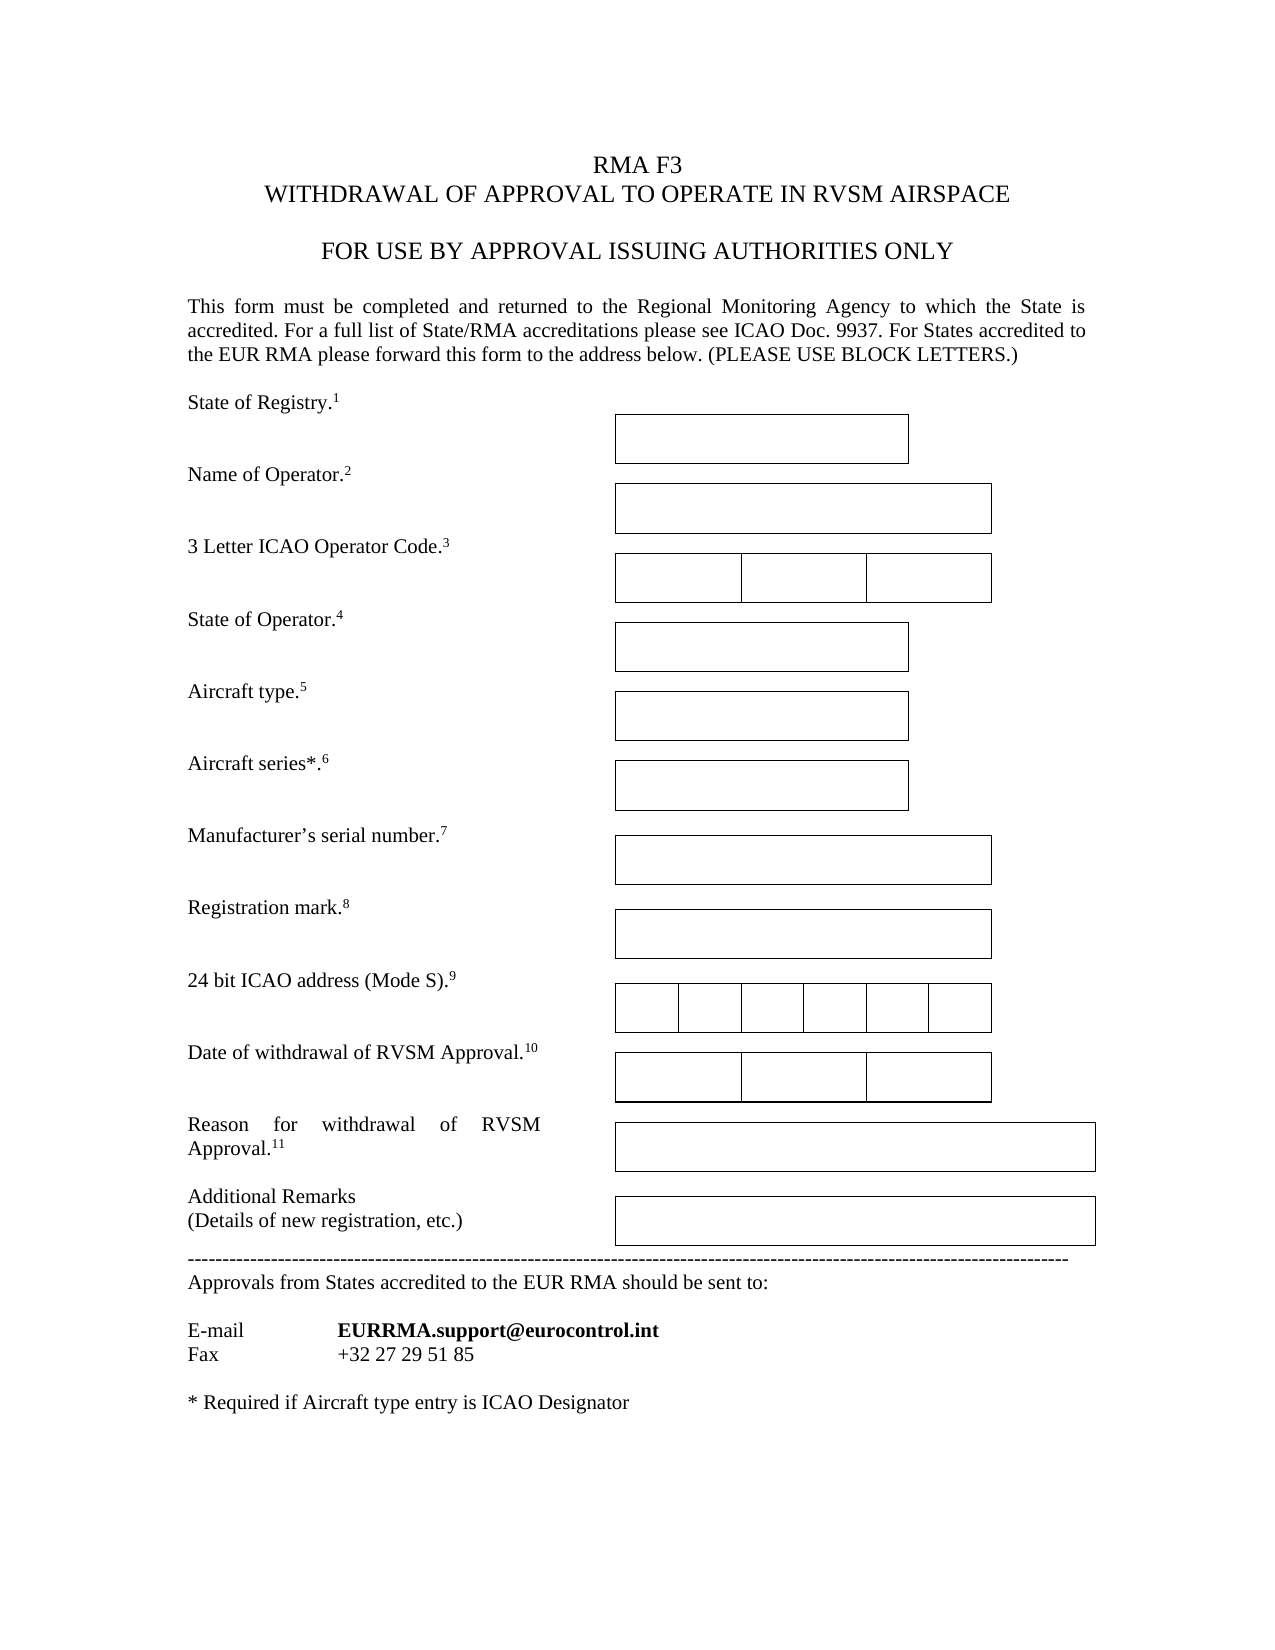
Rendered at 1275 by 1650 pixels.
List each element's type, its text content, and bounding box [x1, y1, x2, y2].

text Date of withdrawal of RVSM Approval.10 [187, 1040, 541, 1064]
text Additional Remarks [187, 1184, 541, 1208]
text Registration mark.8 [187, 895, 541, 919]
text Manufacturer’s serial number.7 [187, 823, 541, 847]
table_header [616, 692, 908, 740]
table_header [616, 1123, 1095, 1171]
table_header [616, 1197, 1095, 1245]
text Approvals from States accredited to the EUR RMA should be sent to: [187, 1270, 1087, 1294]
text State of Registry.1 [187, 390, 541, 414]
table_header [616, 984, 678, 1032]
table_header [742, 1053, 866, 1101]
text WITHDRAWAL OF APPROVAL TO OPERATE IN RVSM AIRSPACE [187, 179, 1087, 207]
text 3 Letter ICAO Operator Code.3 [187, 534, 541, 558]
text ------------------------------------------------------------------------------------------------------------------------------- [187, 1246, 1087, 1270]
table_header [867, 554, 991, 602]
table_header [867, 984, 928, 1032]
text (Details of new registration, etc.) [187, 1208, 541, 1232]
text State of Operator.4 [187, 607, 541, 631]
text This form must be completed and returned to the Regional Monitoring Agency to which the State is accredited. For a full list of State/RMA accreditations please see ICAO Doc. 9937. For States accredited to the EUR RMA please forward this form to the address below. (PLEASE USE BLOCK LETTERS.) [187, 294, 1087, 366]
table_header [742, 554, 866, 602]
text Aircraft series*.6 [187, 751, 541, 775]
table_header [867, 1053, 991, 1101]
table_header [616, 415, 908, 463]
table_header [616, 1053, 741, 1101]
text Fax +32 27 29 51 85 [187, 1342, 1087, 1366]
table_header [742, 984, 803, 1032]
table_header [679, 984, 741, 1032]
text * Required if Aircraft type entry is ICAO Designator [187, 1390, 1087, 1414]
table_header [616, 761, 908, 809]
table_header [616, 836, 991, 884]
table_header [616, 484, 991, 532]
table_header [929, 984, 991, 1032]
text RMA F3 [187, 150, 1087, 179]
text FOR USE BY APPROVAL ISSUING AUTHORITIES ONLY [187, 236, 1087, 265]
table_header [804, 984, 866, 1032]
text Aircraft type.5 [187, 679, 541, 703]
text Reason for withdrawal of RVSM Approval.11 [187, 1112, 541, 1160]
table_header [616, 623, 908, 671]
text Name of Operator.2 [187, 462, 541, 486]
table_header [616, 910, 991, 958]
text E-mail EURRMA.support@eurocontrol.int [187, 1318, 1087, 1342]
table_header [616, 554, 741, 602]
text 24 bit ICAO address (Mode S).9 [187, 967, 541, 992]
